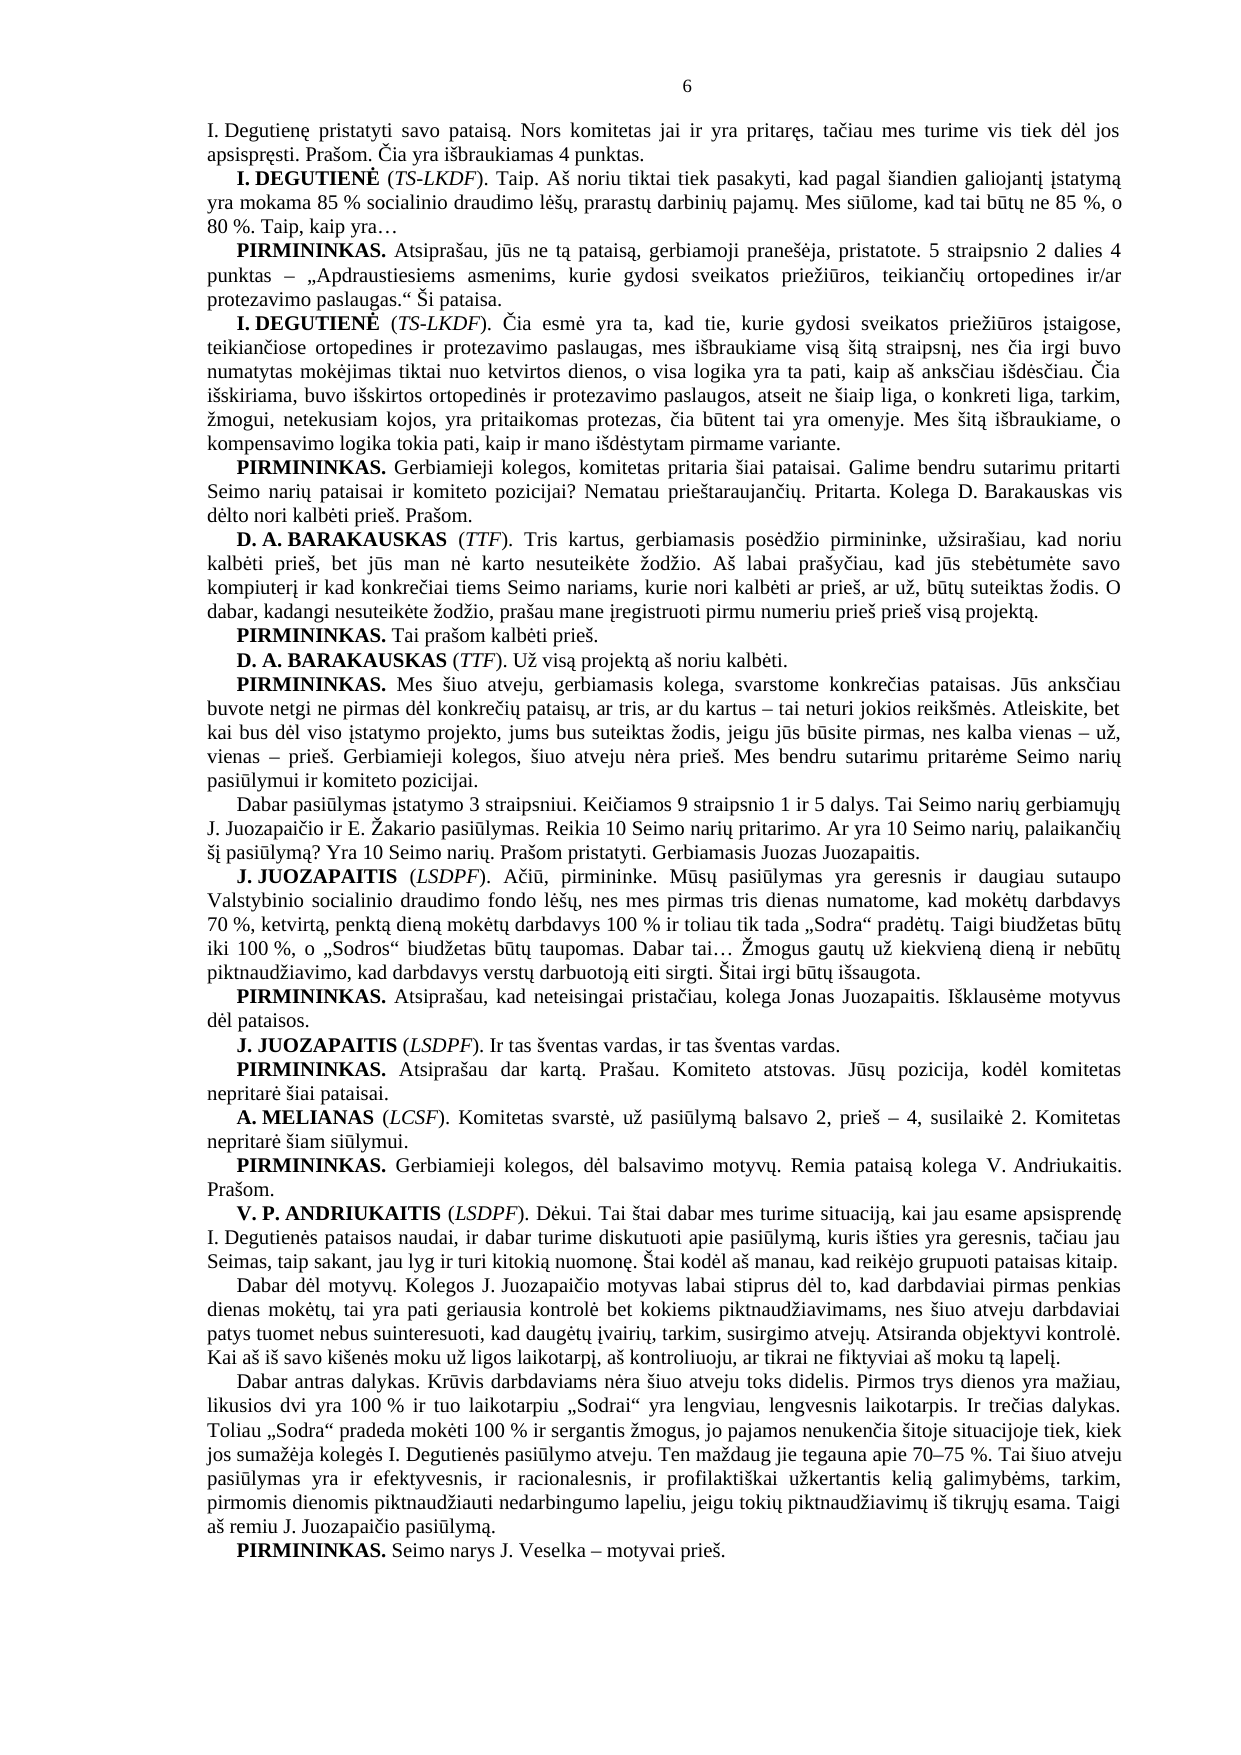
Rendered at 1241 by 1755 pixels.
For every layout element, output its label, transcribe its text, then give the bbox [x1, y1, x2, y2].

text I. Degutienę pristatyti savo pataisą. Nors komitetas jai ir yra pritaręs, tačiau mes turime vis tiek dėl jos apsispręsti. Prašom. Čia yra išbraukiamas 4 punktas. [207, 118, 1122, 166]
text PIRMININKAS. Atsiprašau, kad neteisingai pristačiau, kolega Jonas Juozapaitis. Išklausėme motyvus dėl pataisos. [207, 984, 1122, 1032]
text A. MELIANAS (LCSF). Komitetas svarstė, už pasiūlymą balsavo 2, prieš – 4, susilaikė 2. Komitetas nepritarė šiam siūlymui. [207, 1105, 1122, 1153]
text Dabar antras dalykas. Krūvis darbdaviams nėra šiuo atveju toks didelis. Pirmos trys dienos yra mažiau, likusios dvi yra 100 % ir tuo laikotarpiu „Sodrai“ yra lengviau, lengvesnis laikotarpis. Ir trečias dalykas. Toliau „Sodra“ pradeda mokėti 100 % ir sergantis žmogus, jo pajamos nenukenčia šitoje situacijoje tiek, kiek jos sumažėja kolegės I. Degutienės pasiūlymo atveju. Ten maždaug jie tegauna apie 70–75 %. Tai šiuo atveju pasiūlymas yra ir efektyvesnis, ir racionalesnis, ir profilaktiškai užkertantis kelią galimybėms, tarkim, pirmomis dienomis piktnaudžiauti nedarbingumo lapeliu, jeigu tokių piktnaudžiavimų iš tikrųjų esama. Taigi aš remiu J. Juozapaičio pasiūlymą. [207, 1369, 1122, 1538]
text PIRMININKAS. Tai prašom kalbėti prieš. [207, 623, 1122, 647]
text J. JUOZAPAITIS (LSDPF). Ačiū, pirmininke. Mūsų pasiūlymas yra geresnis ir daugiau sutaupo Valstybinio socialinio draudimo fondo lėšų, nes mes pirmas tris dienas numatome, kad mokėtų darbdavys 70 %, ketvirtą, penktą dieną mokėtų darbdavys 100 % ir toliau tik tada „Sodra“ pradėtų. Taigi biudžetas būtų iki 100 %, o „Sodros“ biudžetas būtų taupomas. Dabar tai… Žmogus gautų už kiekvieną dieną ir nebūtų piktnaudžiavimo, kad darbdavys verstų darbuotoją eiti sirgti. Šitai irgi būtų išsaugota. [207, 864, 1122, 984]
text I. DEGUTIENĖ (TS-LKDF). Taip. Aš noriu tiktai tiek pasakyti, kad pagal šiandien galiojantį įstatymą yra mokama 85 % socialinio draudimo lėšų, prarastų darbinių pajamų. Mes siūlome, kad tai būtų ne 85 %, o 80 %. Taip, kaip yra… [207, 166, 1122, 238]
text PIRMININKAS. Atsiprašau dar kartą. Prašau. Komiteto atstovas. Jūsų pozicija, kodėl komitetas nepritarė šiai pataisai. [207, 1057, 1122, 1105]
text V. P. ANDRIUKAITIS (LSDPF). Dėkui. Tai štai dabar mes turime situaciją, kai jau esame apsisprendę I. Degutienės pataisos naudai, ir dabar turime diskutuoti apie pasiūlymą, kuris išties yra geresnis, tačiau jau Seimas, taip sakant, jau lyg ir turi kitokią nuomonę. Štai kodėl aš manau, kad reikėjo grupuoti pataisas kitaip. [207, 1201, 1122, 1273]
text PIRMININKAS. Gerbiamieji kolegos, komitetas pritaria šiai pataisai. Galime bendru sutarimu pritarti Seimo narių pataisai ir komiteto pozicijai? Nematau prieštaraujančių. Pritarta. Kolega D. Barakauskas vis dėlto nori kalbėti prieš. Prašom. [207, 455, 1122, 527]
text I. DEGUTIENĖ (TS-LKDF). Čia esmė yra ta, kad tie, kurie gydosi sveikatos priežiūros įstaigose, teikiančiose ortopedines ir protezavimo paslaugas, mes išbraukiame visą šitą straipsnį, nes čia irgi buvo numatytas mokėjimas tiktai nuo ketvirtos dienos, o visa logika yra ta pati, kaip aš anksčiau išdėsčiau. Čia išskiriama, buvo išskirtos ortopedinės ir protezavimo paslaugos, atseit ne šiaip liga, o konkreti liga, tarkim, žmogui, netekusiam kojos, yra pritaikomas protezas, čia būtent tai yra omenyje. Mes šitą išbraukiame, o kompensavimo logika tokia pati, kaip ir mano išdėstytam pirmame variante. [207, 311, 1122, 455]
text Dabar dėl motyvų. Kolegos J. Juozapaičio motyvas labai stiprus dėl to, kad darbdaviai pirmas penkias dienas mokėtų, tai yra pati geriausia kontrolė bet kokiems piktnaudžiavimams, nes šiuo atveju darbdaviai patys tuomet nebus suinteresuoti, kad daugėtų įvairių, tarkim, susirgimo atvejų. Atsiranda objektyvi kontrolė. Kai aš iš savo kišenės moku už ligos laikotarpį, aš kontroliuoju, ar tikrai ne fiktyviai aš moku tą lapelį. [207, 1273, 1122, 1369]
text PIRMININKAS. Gerbiamieji kolegos, dėl balsavimo motyvų. Remia pataisą kolega V. Andriukaitis. Prašom. [207, 1153, 1122, 1201]
text J. JUOZAPAITIS (LSDPF). Ir tas šventas vardas, ir tas šventas vardas. [207, 1032, 1122, 1057]
text PIRMININKAS. Seimo narys J. Veselka – motyvai prieš. [207, 1538, 1122, 1562]
text Dabar pasiūlymas įstatymo 3 straipsniui. Keičiamos 9 straipsnio 1 ir 5 dalys. Tai Seimo narių gerbiamųjų J. Juozapaičio ir E. Žakario pasiūlymas. Reikia 10 Seimo narių pritarimo. Ar yra 10 Seimo narių, palaikančių šį pasiūlymą? Yra 10 Seimo narių. Prašom pristatyti. Gerbiamasis Juozas Juozapaitis. [207, 792, 1122, 864]
text D. A. BARAKAUSKAS (TTF). Tris kartus, gerbiamasis posėdžio pirmininke, užsirašiau, kad noriu kalbėti prieš, bet jūs man nė karto nesuteikėte žodžio. Aš labai prašyčiau, kad jūs stebėtumėte savo kompiuterį ir kad konkrečiai tiems Seimo nariams, kurie nori kalbėti ar prieš, ar už, būtų suteiktas žodis. O dabar, kadangi nesuteikėte žodžio, prašau mane įregistruoti pirmu numeriu prieš prieš visą projektą. [207, 527, 1122, 623]
text PIRMININKAS. Mes šiuo atveju, gerbiamasis kolega, svarstome konkrečias pataisas. Jūs anksčiau buvote netgi ne pirmas dėl konkrečių pataisų, ar tris, ar du kartus – tai neturi jokios reikšmės. Atleiskite, bet kai bus dėl viso įstatymo projekto, jums bus suteiktas žodis, jeigu jūs būsite pirmas, nes kalba vienas – už, vienas – prieš. Gerbiamieji kolegos, šiuo atveju nėra prieš. Mes bendru sutarimu pritarėme Seimo narių pasiūlymui ir komiteto pozicijai. [207, 672, 1122, 792]
text PIRMININKAS. Atsiprašau, jūs ne tą pataisą, gerbiamoji pranešėja, pristatote. 5 straipsnio 2 dalies 4 punktas – „Apdraustiesiems asmenims, kurie gydosi sveikatos priežiūros, teikiančių ortopedines ir/ar protezavimo paslaugas.“ Ši pataisa. [207, 238, 1122, 311]
text D. A. BARAKAUSKAS (TTF). Už visą projektą aš noriu kalbėti. [207, 647, 1122, 672]
